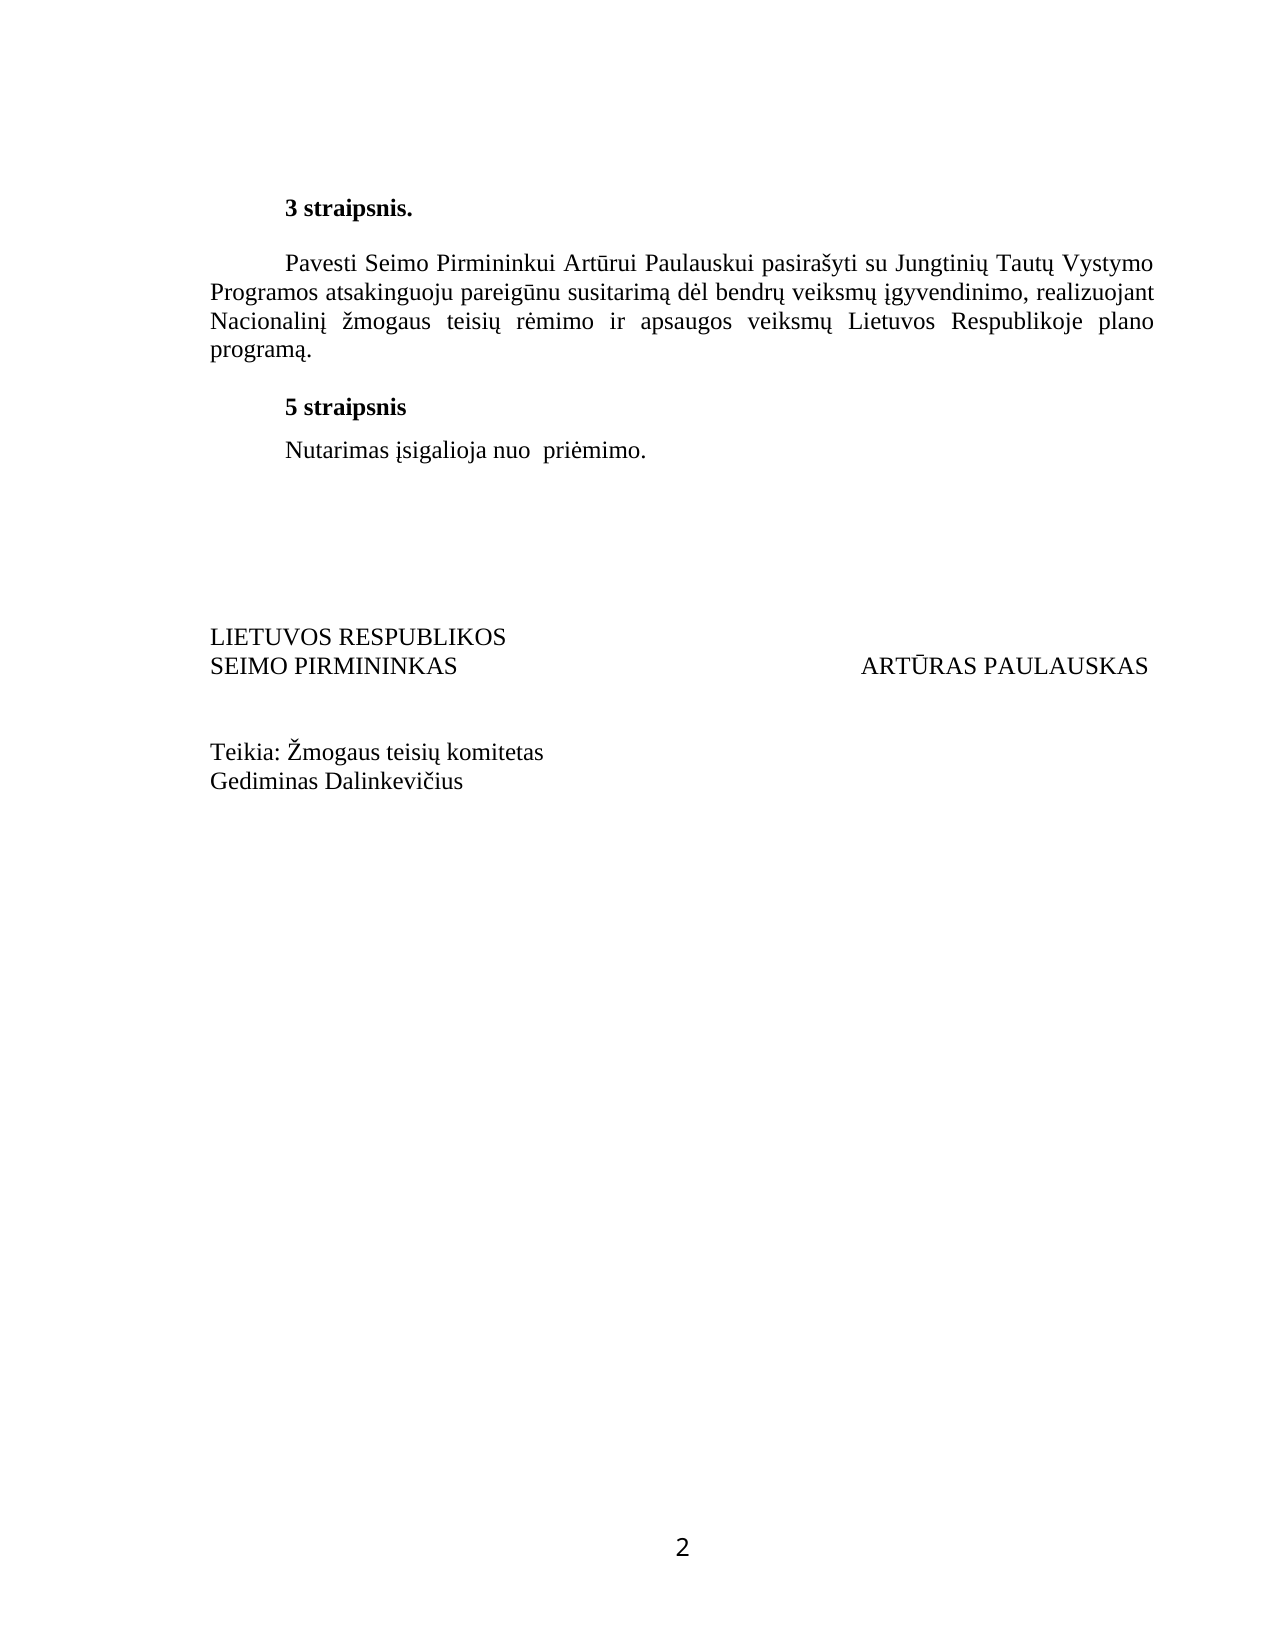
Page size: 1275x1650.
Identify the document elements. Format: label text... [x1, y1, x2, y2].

text LIETUVOS RESPUBLIKOS [210, 622, 1155, 651]
text 3 straipsnis. [210, 193, 1155, 222]
text 5 straipsnis [210, 392, 1155, 421]
text Nutarimas įsigalioja nuo priėmimo. [210, 435, 1155, 464]
text Teikia: Žmogaus teisių komitetas [210, 737, 1155, 766]
text SEIMO PIRMININKAS ARTŪRAS PAULAUSKAS [210, 651, 1155, 679]
text Pavesti Seimo Pirmininkui Artūrui Paulauskui pasirašyti su Jungtinių Tautų Vystymo Programos atsakinguoju pareigūnu susitarimą dėl bendrų veiksmų įgyvendinimo, realizuojant Nacionalinį žmogaus teisių rėmimo ir apsaugos veiksmų Lietuvos Respublikoje plano programą. [210, 248, 1155, 363]
text Gediminas Dalinkevičius [210, 766, 1155, 794]
